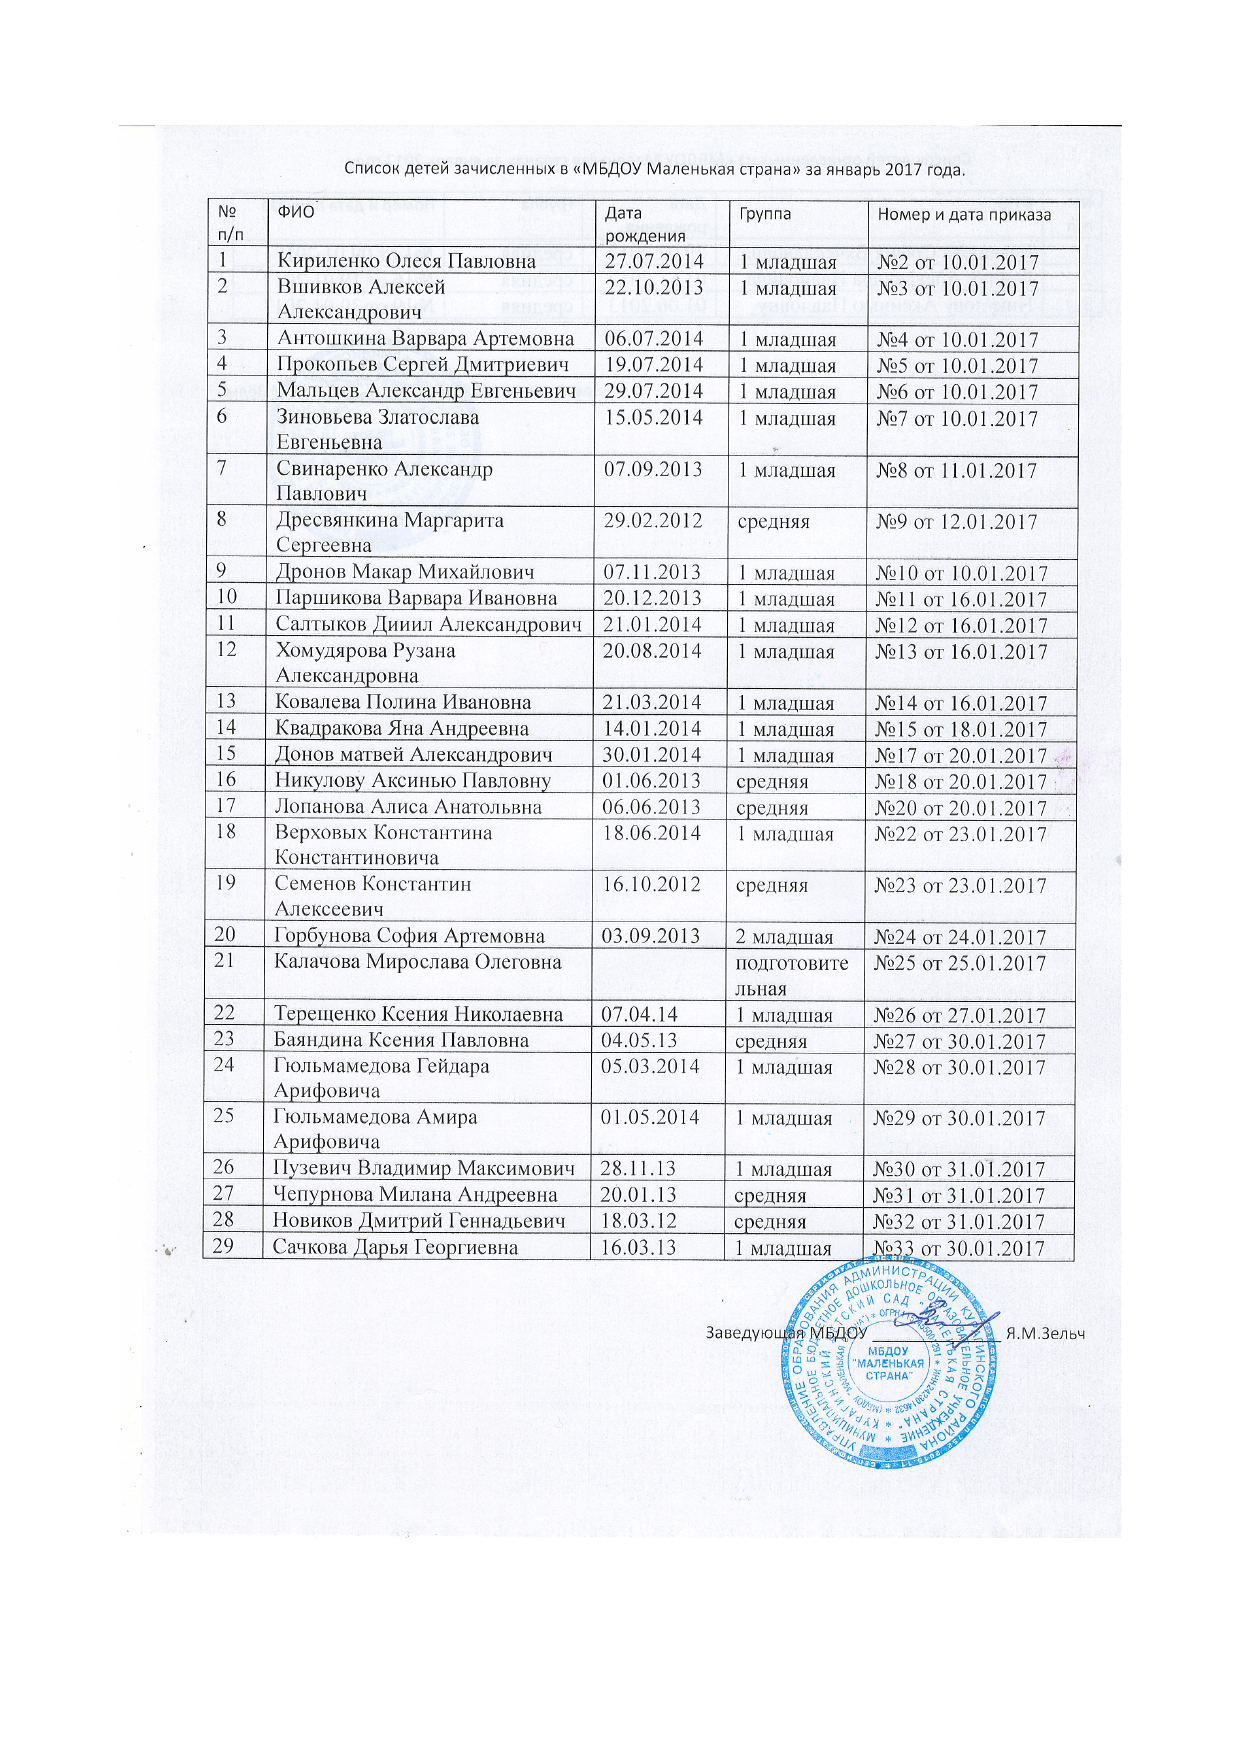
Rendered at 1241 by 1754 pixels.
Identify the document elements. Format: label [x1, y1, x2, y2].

picture [118, 118, 1122, 1538]
